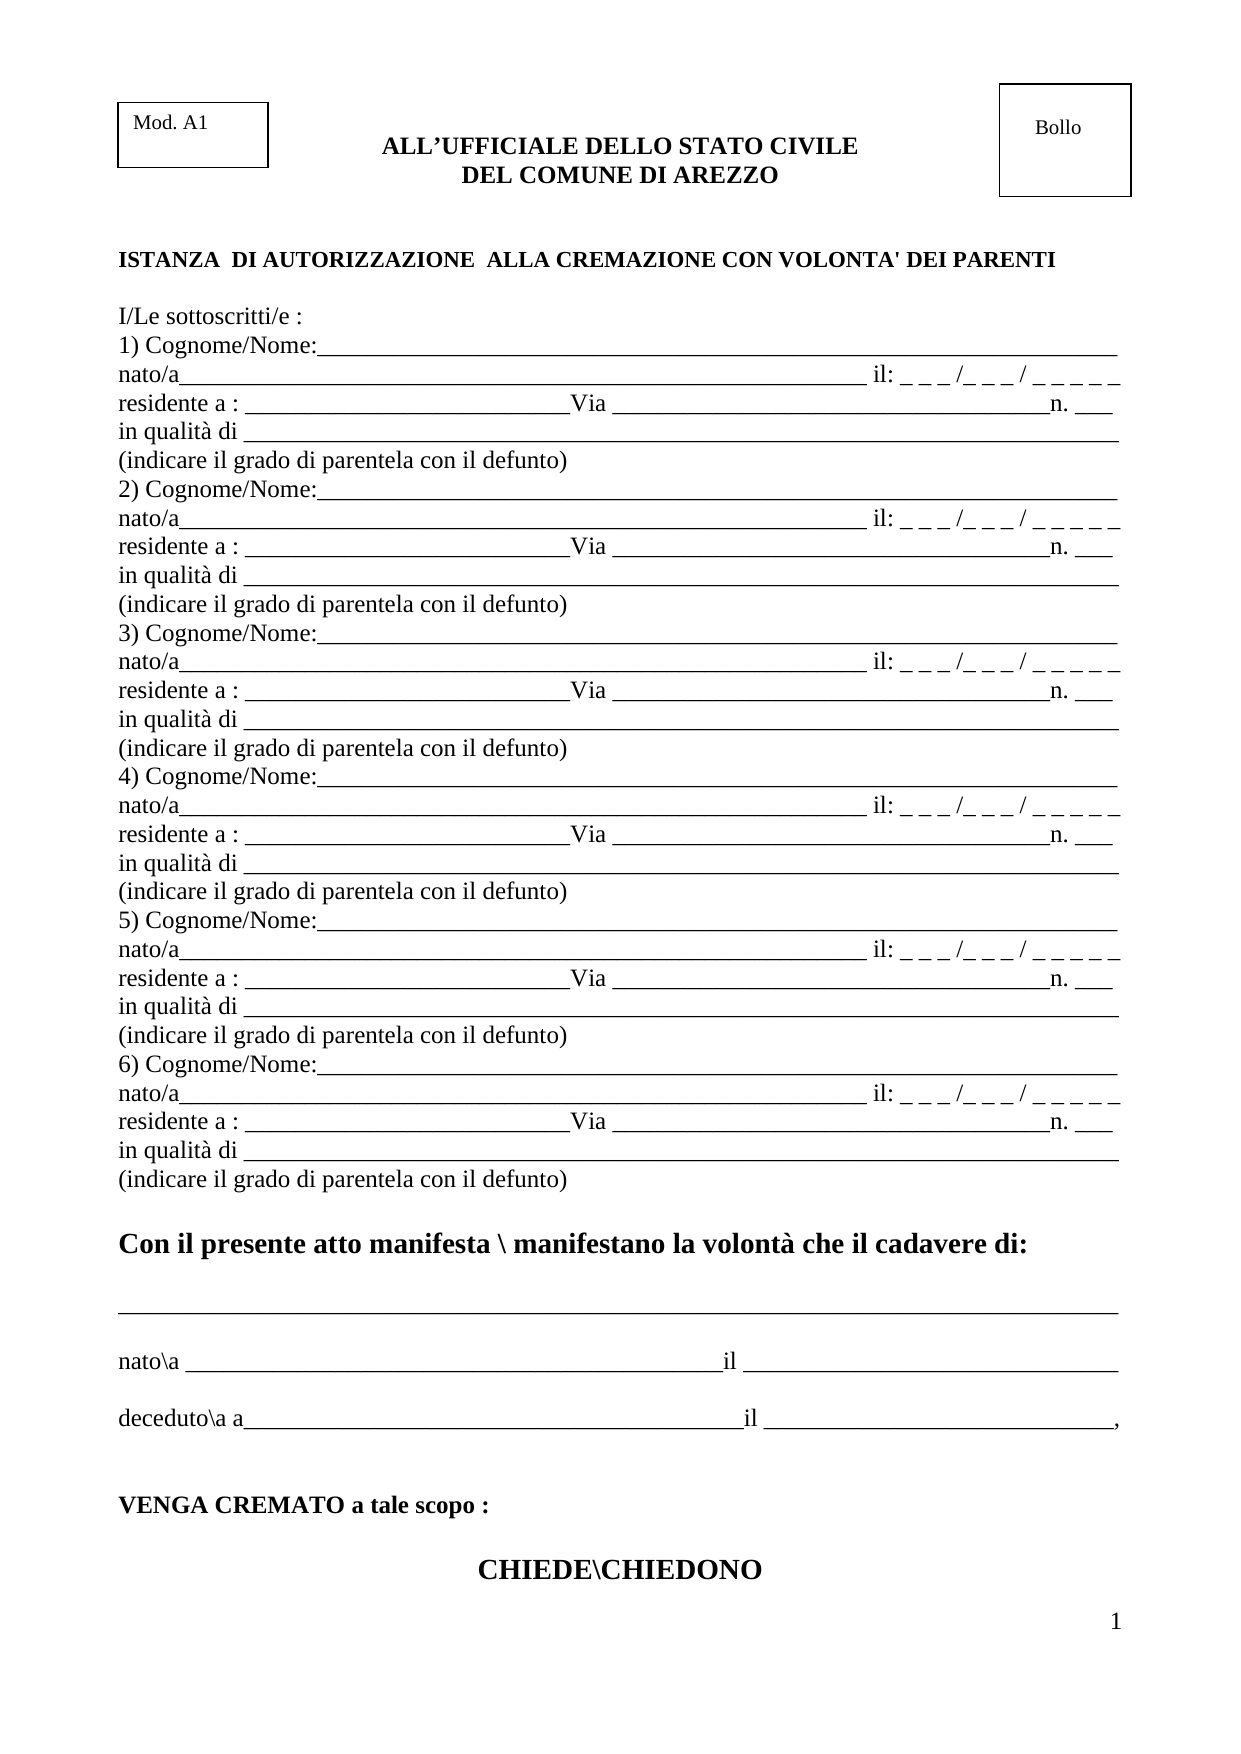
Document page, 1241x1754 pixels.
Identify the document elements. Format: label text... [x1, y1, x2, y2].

text nato\a ___________________________________________il ______________________________ [118, 1346, 1122, 1375]
text nato/a_______________________________________________________ il: _ _ _ /_ _ _ / _ _ _ _ _ [118, 790, 1122, 819]
text in qualità di ______________________________________________________________________ [118, 1135, 1122, 1164]
text in qualità di ______________________________________________________________________ [118, 704, 1122, 733]
text 4) Cognome/Nome:________________________________________________________________ [118, 761, 1122, 790]
text CHIEDE\CHIEDONO [118, 1552, 1122, 1586]
text nato/a_______________________________________________________ il: _ _ _ /_ _ _ / _ _ _ _ _ [118, 1078, 1122, 1106]
text (indicare il grado di parentela con il defunto) [118, 589, 1122, 618]
text (indicare il grado di parentela con il defunto) [118, 1164, 1122, 1193]
text (indicare il grado di parentela con il defunto) [118, 1020, 1122, 1049]
text residente a : __________________________Via ___________________________________n. ___ [118, 963, 1122, 991]
text 1) Cognome/Nome:________________________________________________________________ [118, 330, 1122, 359]
text residente a : __________________________Via ___________________________________n. ___ [118, 388, 1122, 416]
text nato/a_______________________________________________________ il: _ _ _ /_ _ _ / _ _ _ _ _ [118, 646, 1122, 675]
text nato/a_______________________________________________________ il: _ _ _ /_ _ _ / _ _ _ _ _ [118, 503, 1122, 531]
text ISTANZA DI AUTORIZZAZIONE ALLA CREMAZIONE CON VOLONTA' DEI PARENTI [118, 246, 1122, 273]
text residente a : __________________________Via ___________________________________n. ___ [118, 675, 1122, 704]
text residente a : __________________________Via ___________________________________n. ___ [118, 531, 1122, 560]
text (indicare il grado di parentela con il defunto) [118, 733, 1122, 761]
text residente a : __________________________Via ___________________________________n. ___ [118, 819, 1122, 848]
text ALL’UFFICIALE DELLO STATO CIVILE [269, 131, 999, 160]
text 5) Cognome/Nome:________________________________________________________________ [118, 905, 1122, 934]
text in qualità di ______________________________________________________________________ [118, 416, 1122, 445]
text DEL COMUNE DI AREZZO [118, 160, 999, 189]
text deceduto\a a________________________________________il ____________________________, [118, 1403, 1122, 1432]
text 3) Cognome/Nome:________________________________________________________________ [118, 618, 1122, 646]
text in qualità di ______________________________________________________________________ [118, 848, 1122, 876]
text ________________________________________________________________________________ [118, 1288, 1122, 1317]
text nato/a_______________________________________________________ il: _ _ _ /_ _ _ / _ _ _ _ _ [118, 359, 1122, 388]
text 6) Cognome/Nome:________________________________________________________________ [118, 1049, 1122, 1078]
text Con il presente atto manifesta \ manifestano la volontà che il cadavere di: [118, 1226, 1122, 1260]
text (indicare il grado di parentela con il defunto) [118, 876, 1122, 905]
text residente a : __________________________Via ___________________________________n. ___ [118, 1106, 1122, 1135]
text in qualità di ______________________________________________________________________ [118, 560, 1122, 589]
text (indicare il grado di parentela con il defunto) [118, 445, 1122, 474]
text in qualità di ______________________________________________________________________ [118, 991, 1122, 1020]
text nato/a_______________________________________________________ il: _ _ _ /_ _ _ / _ _ _ _ _ [118, 934, 1122, 963]
text VENGA CREMATO a tale scopo : [118, 1490, 1122, 1518]
text I/Le sottoscritti/e : [118, 301, 1122, 330]
text 2) Cognome/Nome:________________________________________________________________ [118, 474, 1122, 503]
